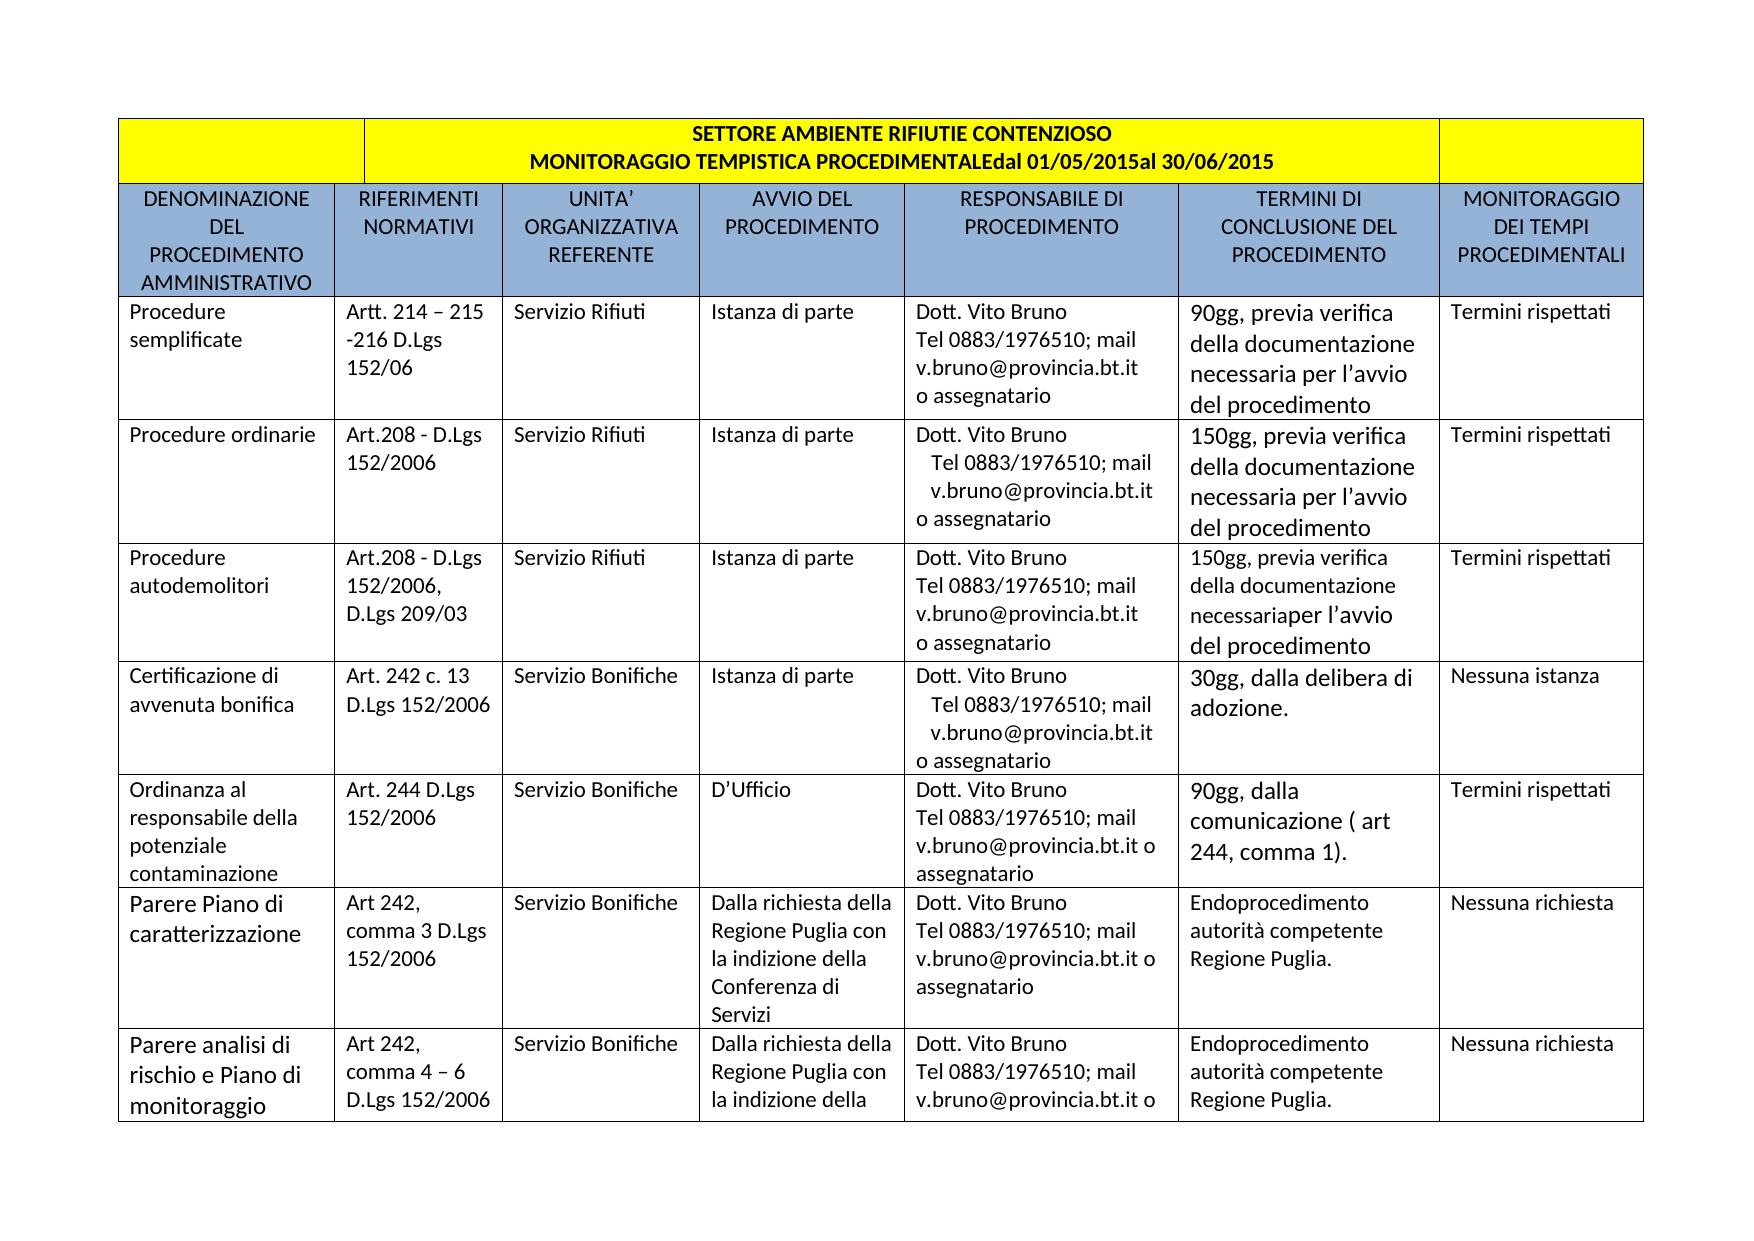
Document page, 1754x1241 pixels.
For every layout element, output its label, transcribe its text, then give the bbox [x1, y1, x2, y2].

table_cell Ordinanza al responsabile della potenziale contaminazione [119, 775, 334, 887]
table_cell Dott. Vito Bruno Tel 0883/1976510; mail v.bruno@provincia.bt.it o assegnatario [905, 420, 1178, 542]
table_cell Endoprocedimento autorità competente Regione Puglia. [1179, 1029, 1439, 1121]
table_cell Procedure ordinarie [119, 420, 334, 542]
table_cell Termini rispettati [1440, 420, 1643, 542]
table_cell Certificazione di avvenuta bonifica [119, 662, 334, 774]
table_cell Procedure semplificate [119, 297, 334, 419]
table_cell Istanza di parte [700, 662, 904, 774]
table_cell Parere analisi di rischio e Piano di monitoraggio [119, 1029, 334, 1121]
table_cell Dott. Vito Bruno Tel 0883/1976510; mail v.bruno@provincia.bt.it o assegnatario [905, 544, 1178, 661]
table_cell UNITA’ ORGANIZZATIVA REFERENTE [503, 184, 699, 296]
table_cell Nessuna richiesta [1440, 888, 1643, 1028]
table_cell Dott. Vito Bruno Tel 0883/1976510; mail v.bruno@provincia.bt.it o [905, 1029, 1178, 1121]
table_cell Riferimenti NORMATIVI [335, 184, 502, 296]
table_cell Nessuna richiesta [1440, 1029, 1643, 1121]
table_header [1440, 119, 1643, 183]
table_cell 150gg, previa verifica della documentazione necessariaper l’avvio del procedimento [1179, 544, 1439, 661]
table_cell Artt. 214 – 215 -216 D.Lgs 152/06 [335, 297, 502, 419]
table_cell Dott. Vito Bruno Tel 0883/1976510; mail v.bruno@provincia.bt.it o assegnatario [905, 662, 1178, 774]
table_cell Servizio Rifiuti [503, 420, 699, 542]
table_cell Istanza di parte [700, 297, 904, 419]
table_cell Istanza di parte [700, 544, 904, 661]
table_cell Nessuna istanza [1440, 662, 1643, 774]
table_cell Dott. Vito Bruno Tel 0883/1976510; mail v.bruno@provincia.bt.it o assegnatario [905, 888, 1178, 1028]
table_cell Art. 242 c. 13 D.Lgs 152/2006 [335, 662, 502, 774]
table_cell Art 242, comma 3 D.Lgs 152/2006 [335, 888, 502, 1028]
table_cell Art.208 - D.Lgs 152/2006, D.Lgs 209/03 [335, 544, 502, 661]
table_cell Istanza di parte [700, 420, 904, 542]
table_cell 30gg, dalla delibera di adozione. [1179, 662, 1439, 774]
table_cell Servizio Rifiuti [503, 297, 699, 419]
table_cell DENOMINAZIONE DEL PROCEDIMENTO AMMINISTRATIVO [119, 184, 334, 296]
table_cell Servizio Bonifiche [503, 888, 699, 1028]
table_cell Servizio Rifiuti [503, 544, 699, 661]
table_cell 90gg, dalla comunicazione ( art 244, comma 1). [1179, 775, 1439, 887]
table_cell Parere Piano di caratterizzazione [119, 888, 334, 1028]
table_cell Endoprocedimento autorità competente Regione Puglia. [1179, 888, 1439, 1028]
table_cell Art.208 - D.Lgs 152/2006 [335, 420, 502, 542]
table_cell RESPONSABILE DI PROCEDIMENTO [905, 184, 1178, 296]
table_cell Dott. Vito Bruno Tel 0883/1976510; mail v.bruno@provincia.bt.it o assegnatario [905, 775, 1178, 887]
table_cell Servizio Bonifiche [503, 775, 699, 887]
table_cell Termini rispettati [1440, 775, 1643, 887]
table_cell Servizio Bonifiche [503, 1029, 699, 1121]
table_cell Art 242, comma 4 – 6 D.Lgs 152/2006 [335, 1029, 502, 1121]
table_cell Procedure autodemolitori [119, 544, 334, 661]
table_header [119, 119, 364, 183]
table_cell 90gg, previa verifica della documentazione necessaria per l’avvio del procedimento [1179, 297, 1439, 419]
table_cell D’Ufficio [700, 775, 904, 887]
table_cell Art. 244 D.Lgs 152/2006 [335, 775, 502, 887]
table_cell MONITORAGGIO DEI TEMPI PROCEDIMENTALI [1440, 184, 1643, 296]
table_cell Termini rispettati [1440, 297, 1643, 419]
table_cell Dalla richiesta della Regione Puglia con la indizione della Conferenza di Servizi [700, 888, 904, 1028]
table_header SETTORE AMBIENTE RIFIUTIE CONTENZIOSO MONITORAGGIO TEMPISTICA PROCEDIMENTALEdal 01/05/2015al 30/06/2015 [365, 119, 1439, 183]
table_cell Dott. Vito Bruno Tel 0883/1976510; mail v.bruno@provincia.bt.it o assegnatario [905, 297, 1178, 419]
table_cell AVVIO DEL PROCEDIMENTO [700, 184, 904, 296]
table_cell TERMINI DI CONCLUSIONE DEL PROCEDIMENTO [1179, 184, 1439, 296]
table_cell 150gg, previa verifica della documentazione necessaria per l’avvio del procedimento [1179, 420, 1439, 542]
table_cell Dalla richiesta della Regione Puglia con la indizione della [700, 1029, 904, 1121]
table_cell Termini rispettati [1440, 544, 1643, 661]
table_cell Servizio Bonifiche [503, 662, 699, 774]
